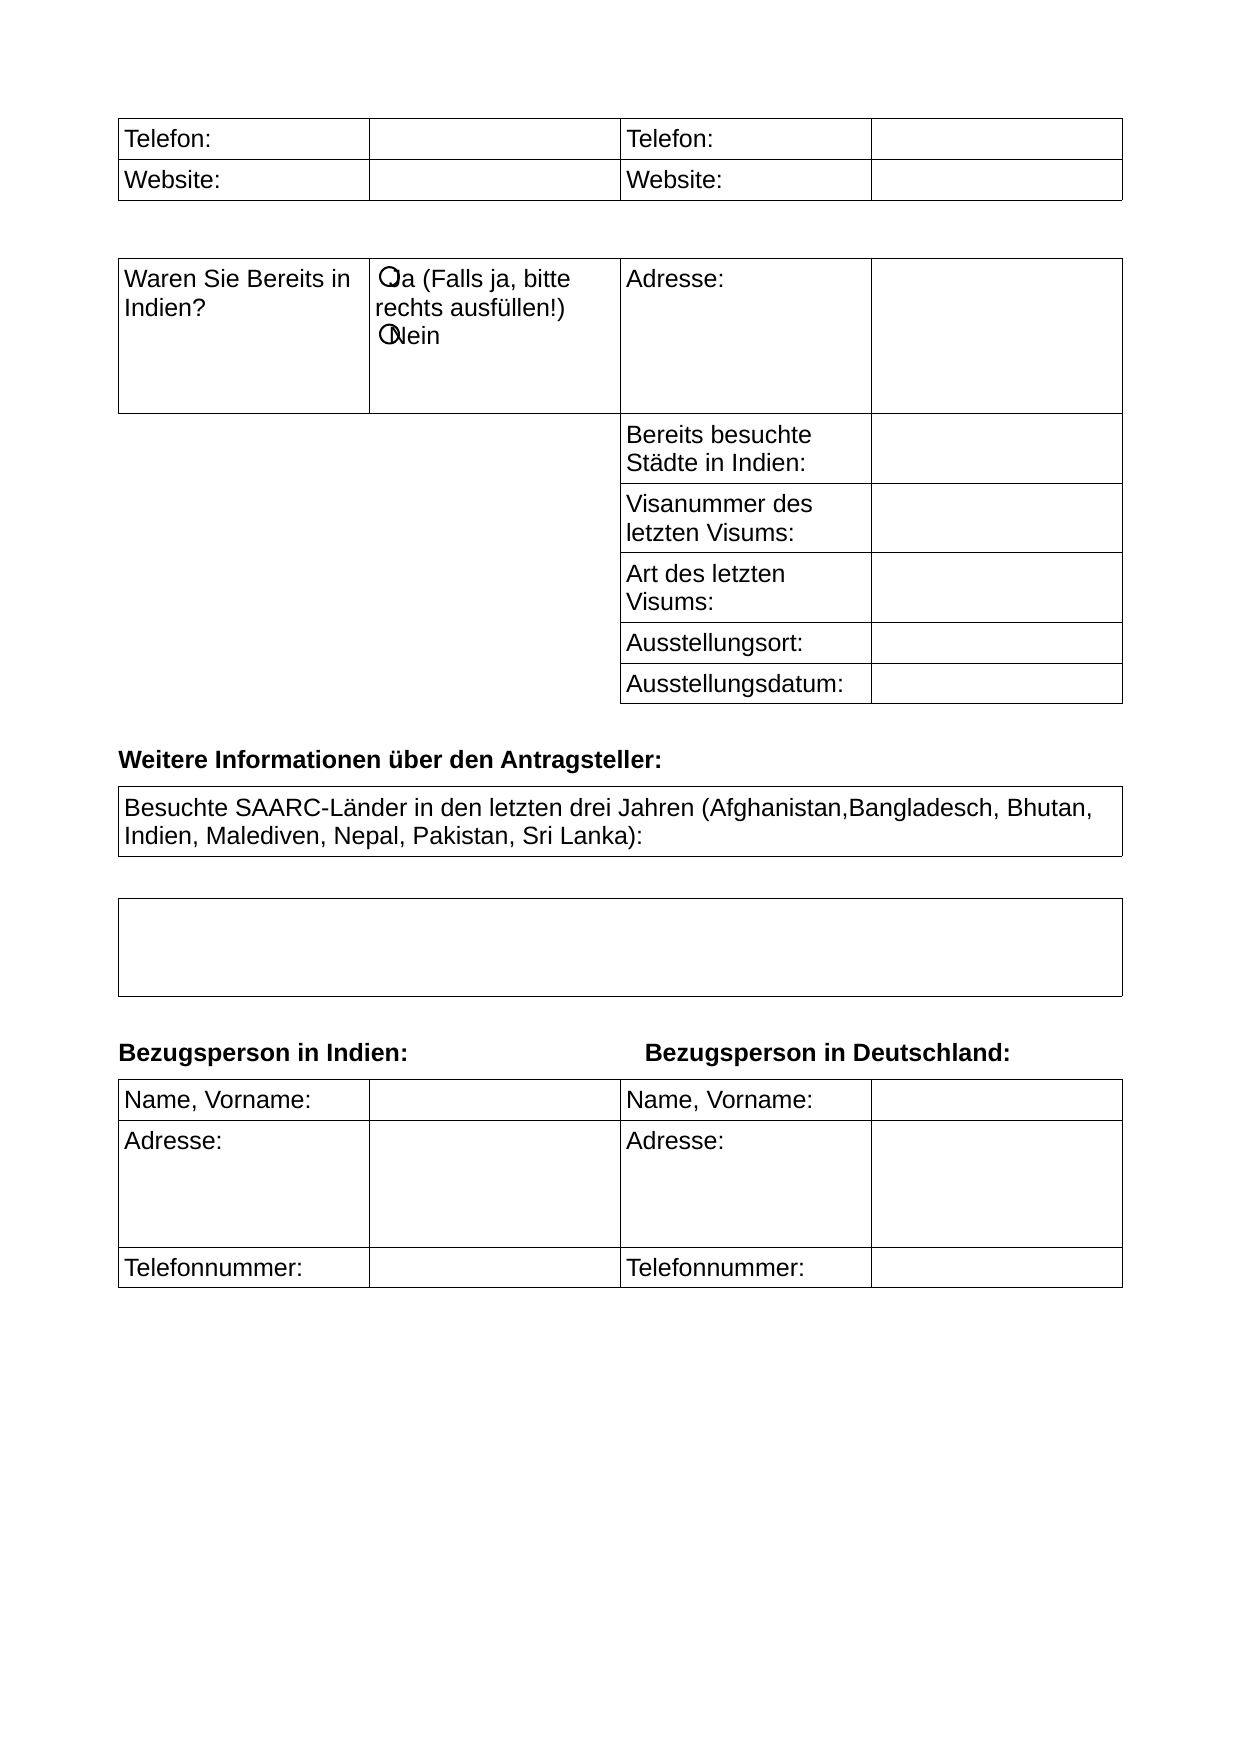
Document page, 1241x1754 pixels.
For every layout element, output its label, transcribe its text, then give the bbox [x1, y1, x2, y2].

table_cell [370, 1121, 620, 1246]
table_header [872, 1080, 1122, 1119]
table_cell Website: [119, 160, 369, 199]
text Bezugsperson in Indien: Bezugsperson in Deutschland: [118, 1037, 1122, 1066]
table_cell [872, 119, 1122, 159]
table_cell Ausstellungsort: [621, 623, 871, 662]
table_cell [369, 483, 620, 552]
table_cell [872, 160, 1122, 199]
table_cell [118, 552, 369, 622]
table_header Name, Vorname: [119, 1080, 369, 1119]
table_cell Website: [621, 160, 871, 199]
table_cell Art des letzten Visums: [621, 553, 871, 622]
table_cell Telefon: [621, 119, 871, 159]
table_header Adresse: [621, 259, 871, 413]
table_header Waren Sie Bereits in Indien? [119, 259, 369, 413]
table_header Besuchte SAARC-Länder in den letzten drei Jahren (Afghanistan,Bangladesch, Bhutan, Indien, Malediven, Nepal, Pakistan, Sri Lanka): [119, 787, 1122, 856]
table_header [872, 259, 1122, 413]
table_cell [118, 483, 369, 552]
table_cell [370, 1248, 620, 1287]
table_cell Telefonnummer: [621, 1248, 871, 1287]
table_cell [872, 553, 1122, 622]
table_cell [369, 622, 620, 662]
table_cell [872, 1248, 1122, 1287]
table_cell [118, 622, 369, 662]
table_cell [872, 623, 1122, 662]
table_header [370, 1080, 620, 1119]
table_cell [370, 160, 620, 199]
table_cell Visanummer des letzten Visums: [621, 484, 871, 552]
table_header Ja (Falls ja, bitte rechts ausfüllen!) Nein [370, 259, 620, 413]
table_cell [369, 552, 620, 622]
table_cell [118, 663, 369, 703]
table_cell [872, 664, 1122, 703]
text Weitere Informationen über den Antragsteller: [118, 745, 1122, 774]
table_cell Adresse: [621, 1121, 871, 1246]
table_cell [118, 414, 369, 483]
table_cell [370, 119, 620, 159]
table_cell Telefon: [119, 119, 369, 159]
table_cell [872, 484, 1122, 552]
table_header [119, 899, 1122, 996]
table_cell [872, 1121, 1122, 1246]
table_cell [369, 663, 620, 703]
table_cell Telefonnummer: [119, 1248, 369, 1287]
table_cell Bereits besuchte Städte in Indien: [621, 414, 871, 483]
table_cell Adresse: [119, 1121, 369, 1246]
table_cell [369, 414, 620, 483]
table_cell Ausstellungsdatum: [621, 664, 871, 703]
table_header Name, Vorname: [621, 1080, 871, 1119]
table_cell [872, 414, 1122, 483]
